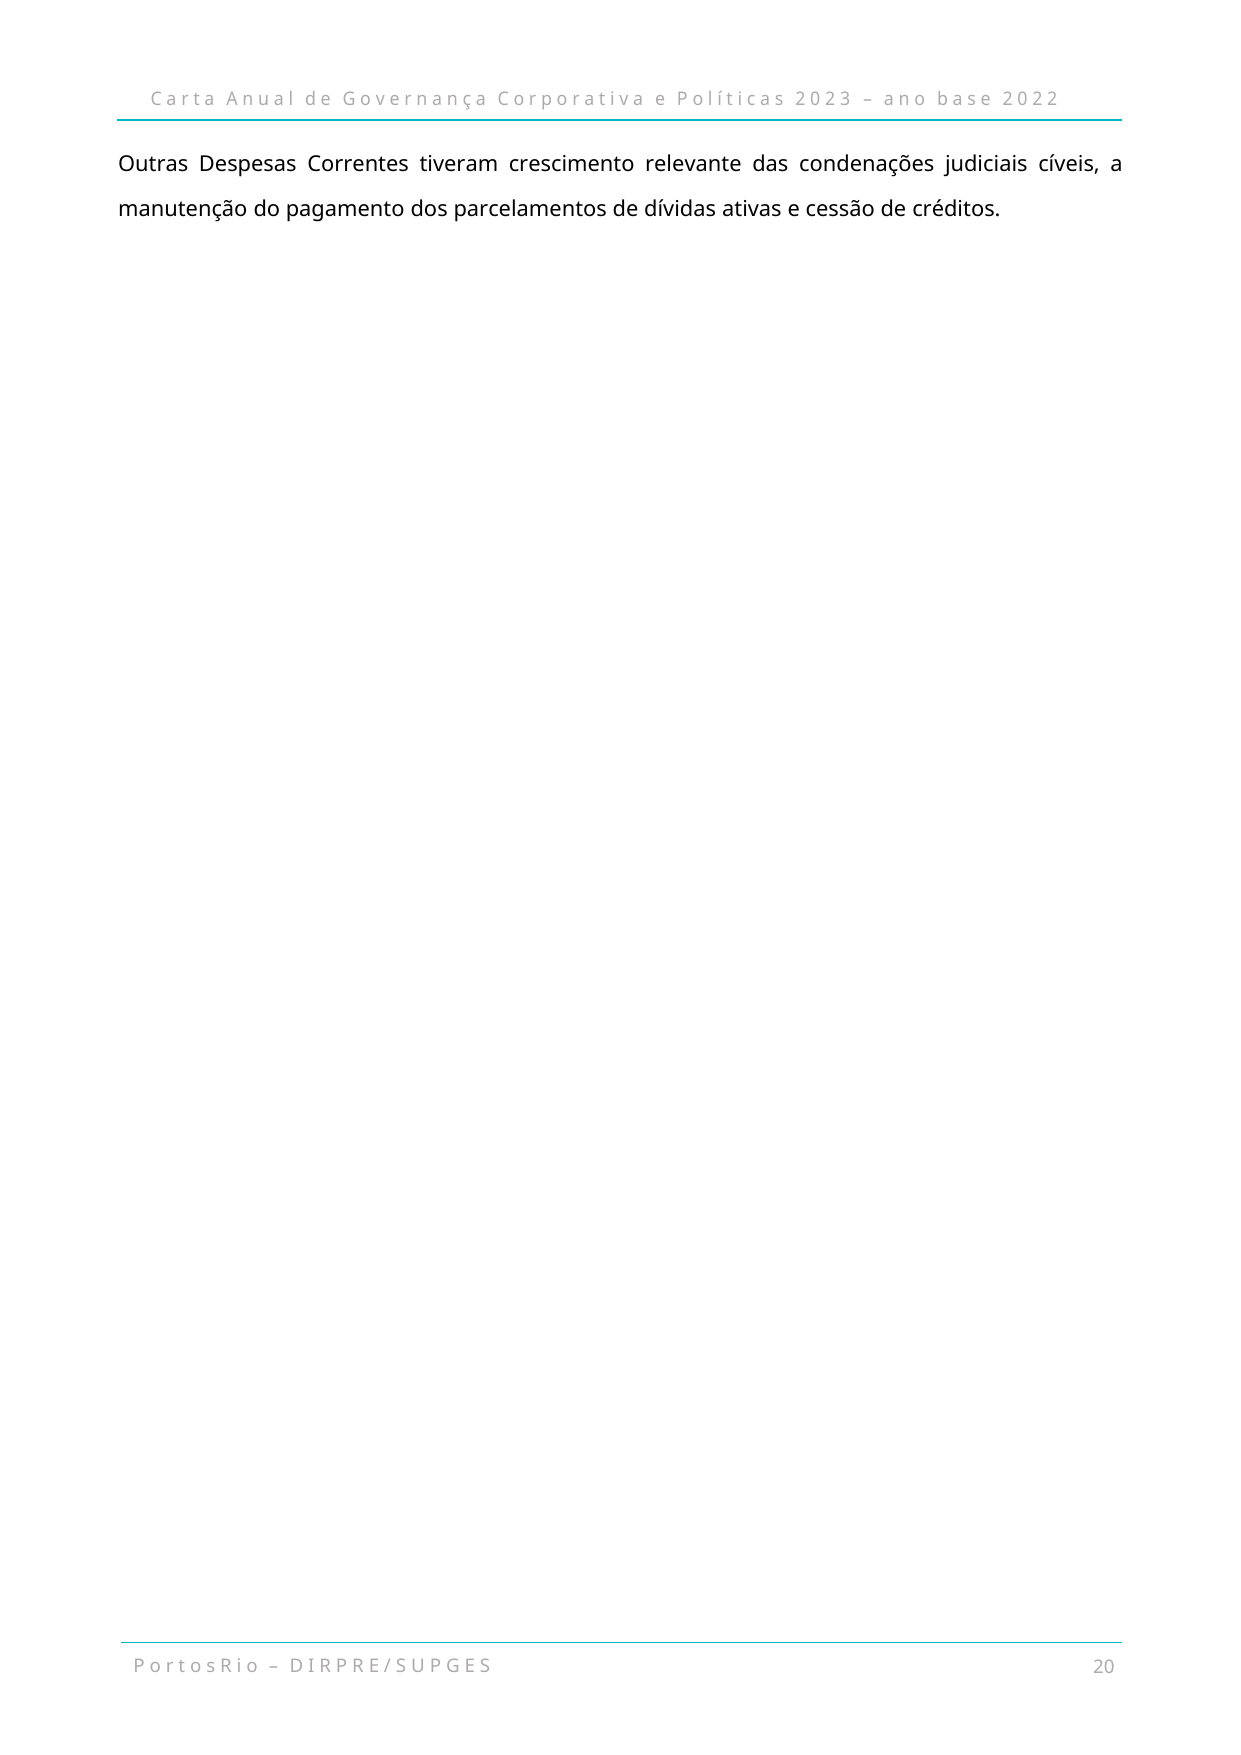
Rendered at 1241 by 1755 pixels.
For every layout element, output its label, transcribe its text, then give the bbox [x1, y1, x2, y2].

text Outras Despesas Correntes tiveram crescimento relevante das condenações judiciais cíveis, a manutenção do pagamento dos parcelamentos de dívidas ativas e cessão de créditos. [118, 148, 1123, 223]
